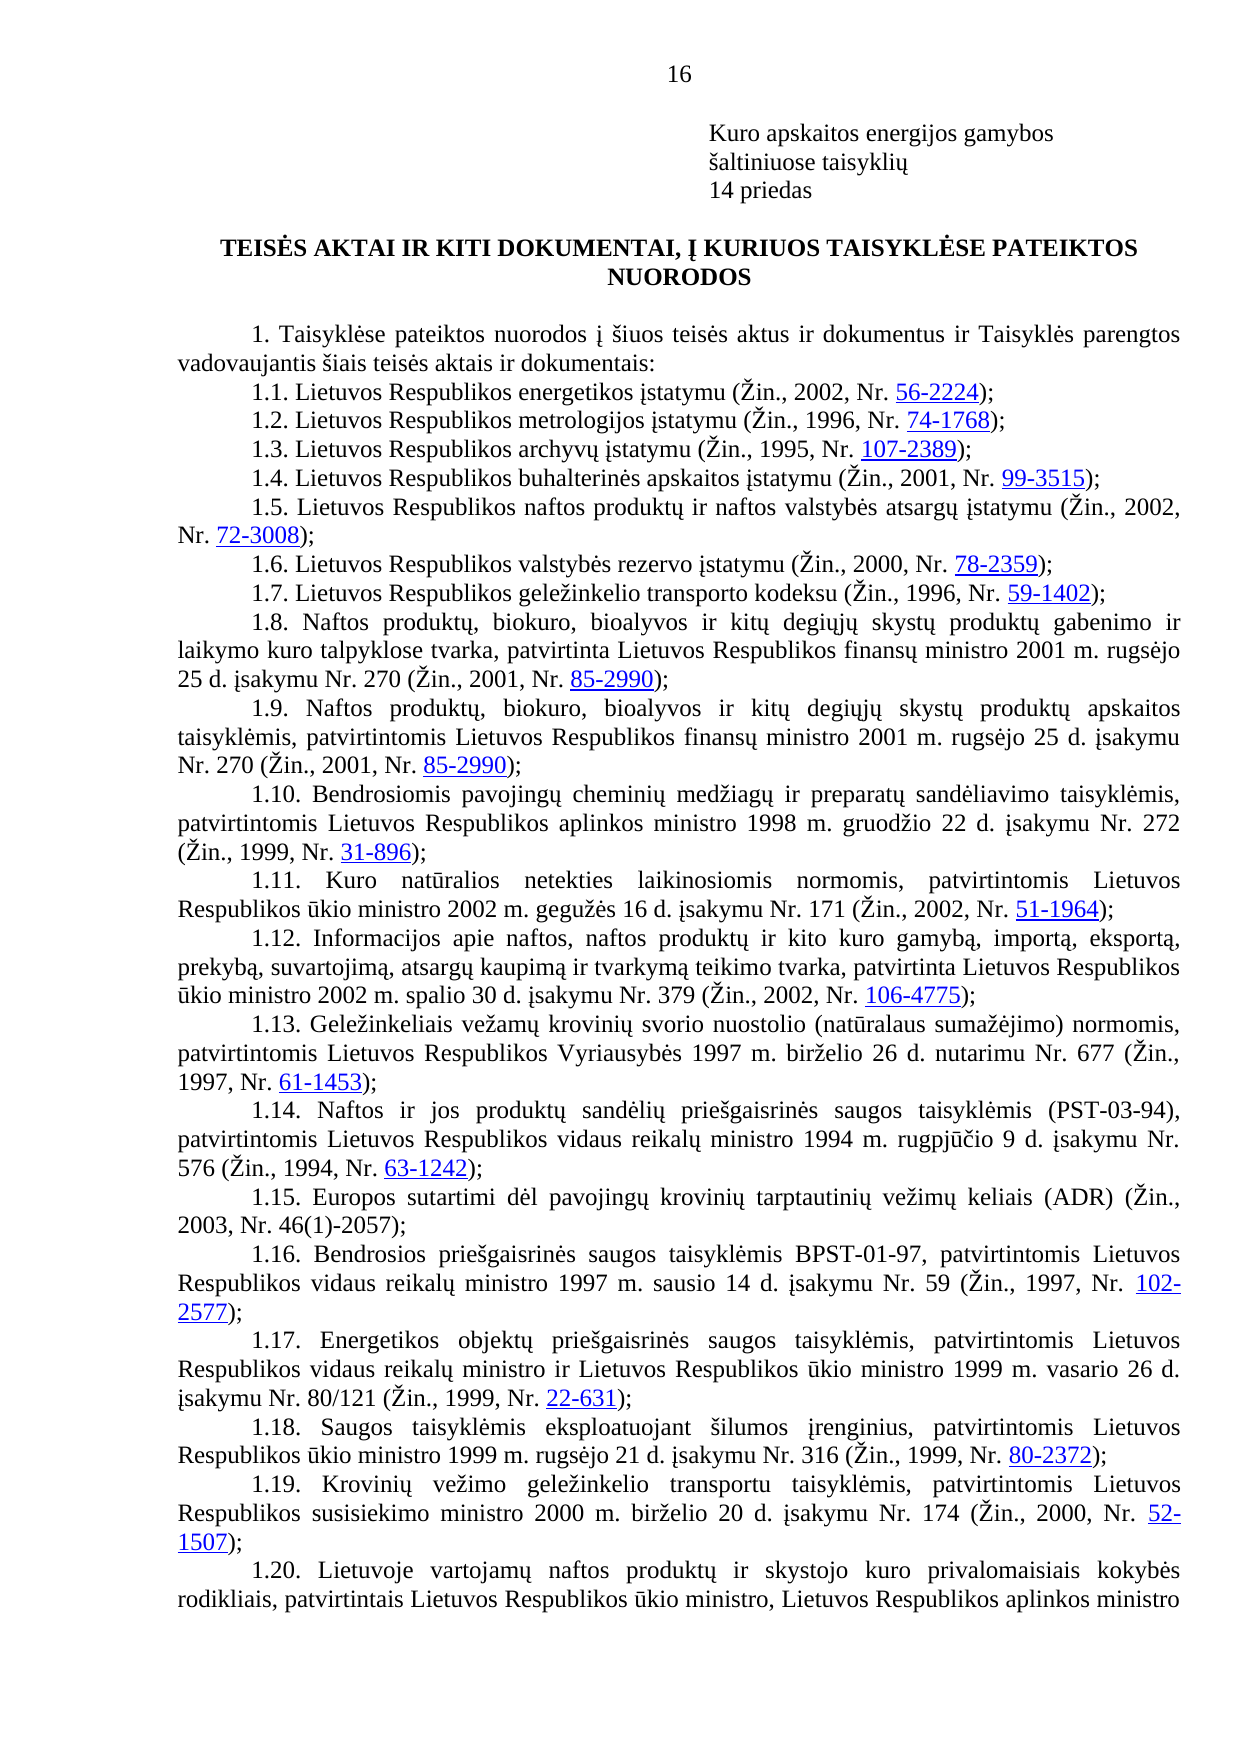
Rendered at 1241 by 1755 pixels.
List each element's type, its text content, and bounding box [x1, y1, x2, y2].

text 1.10. Bendrosiomis pavojingų cheminių medžiagų ir preparatų sandėliavimo taisyklėmis, patvirtintomis Lietuvos Respublikos aplinkos ministro 1998 m. gruodžio 22 d. įsakymu Nr. 272 (Žin., 1999, Nr. 31-896); [177, 779, 1181, 866]
text šaltiniuose taisyklių [177, 147, 1181, 176]
text 1.11. Kuro natūralios netekties laikinosiomis normomis, patvirtintomis Lietuvos Respublikos ūkio ministro 2002 m. gegužės 16 d. įsakymu Nr. 171 (Žin., 2002, Nr. 51-1964); [177, 866, 1181, 923]
text 1.1. Lietuvos Respublikos energetikos įstatymu (Žin., 2002, Nr. 56-2224); [177, 377, 1181, 406]
text 1.16. Bendrosios priešgaisrinės saugos taisyklėmis BPST-01-97, patvirtintomis Lietuvos Respublikos vidaus reikalų ministro 1997 m. sausio 14 d. įsakymu Nr. 59 (Žin., 1997, Nr. 102-2577); [177, 1239, 1181, 1326]
text 1.15. Europos sutartimi dėl pavojingų krovinių tarptautinių vežimų keliais (ADR) (Žin., 2003, Nr. 46(1)-2057); [177, 1182, 1181, 1239]
text 1. Taisyklėse pateiktos nuorodos į šiuos teisės aktus ir dokumentus ir Taisyklės parengtos vadovaujantis šiais teisės aktais ir dokumentais: [177, 319, 1181, 377]
text 1.13. Geležinkeliais vežamų krovinių svorio nuostolio (natūralaus sumažėjimo) normomis, patvirtintomis Lietuvos Respublikos Vyriausybės 1997 m. birželio 26 d. nutarimu Nr. 677 (Žin., 1997, Nr. 61-1453); [177, 1009, 1181, 1096]
text 1.6. Lietuvos Respublikos valstybės rezervo įstatymu (Žin., 2000, Nr. 78-2359); [177, 549, 1181, 578]
text 1.8. Naftos produktų, biokuro, bioalyvos ir kitų degiųjų skystų produktų gabenimo ir laikymo kuro talpyklose tvarka, patvirtinta Lietuvos Respublikos finansų ministro 2001 m. rugsėjo 25 d. įsakymu Nr. 270 (Žin., 2001, Nr. 85-2990); [177, 607, 1181, 693]
text 1.14. Naftos ir jos produktų sandėlių priešgaisrinės saugos taisyklėmis (PST-03-94), patvirtintomis Lietuvos Respublikos vidaus reikalų ministro 1994 m. rugpjūčio 9 d. įsakymu Nr. 576 (Žin., 1994, Nr. 63-1242); [177, 1096, 1181, 1182]
text 1.9. Naftos produktų, biokuro, bioalyvos ir kitų degiųjų skystų produktų apskaitos taisyklėmis, patvirtintomis Lietuvos Respublikos finansų ministro 2001 m. rugsėjo 25 d. įsakymu Nr. 270 (Žin., 2001, Nr. 85-2990); [177, 693, 1181, 779]
text 1.19. Krovinių vežimo geležinkelio transportu taisyklėmis, patvirtintomis Lietuvos Respublikos susisiekimo ministro 2000 m. birželio 20 d. įsakymu Nr. 174 (Žin., 2000, Nr. 52-1507); [177, 1469, 1181, 1556]
text 1.4. Lietuvos Respublikos buhalterinės apskaitos įstatymu (Žin., 2001, Nr. 99-3515); [177, 463, 1181, 492]
text 1.5. Lietuvos Respublikos naftos produktų ir naftos valstybės atsargų įstatymu (Žin., 2002, Nr. 72-3008); [177, 492, 1181, 549]
text 1.2. Lietuvos Respublikos metrologijos įstatymu (Žin., 1996, Nr. 74-1768); [177, 406, 1181, 434]
text 1.18. Saugos taisyklėmis eksploatuojant šilumos įrenginius, patvirtintomis Lietuvos Respublikos ūkio ministro 1999 m. rugsėjo 21 d. įsakymu Nr. 316 (Žin., 1999, Nr. 80-2372); [177, 1412, 1181, 1469]
text TEISĖS AKTAI IR KITI DOKUMENTAI, Į KURIUOS TAISYKLĖSE PATEIKTOS NUORODOS [177, 233, 1181, 291]
text 14 priedas [177, 176, 1181, 204]
text 1.7. Lietuvos Respublikos geležinkelio transporto kodeksu (Žin., 1996, Nr. 59-1402); [177, 578, 1181, 607]
text 1.20. Lietuvoje vartojamų naftos produktų ir skystojo kuro privalomaisiais kokybės rodikliais, patvirtintais Lietuvos Respublikos ūkio ministro, Lietuvos Respublikos aplinkos ministro [177, 1556, 1181, 1613]
text Kuro apskaitos energijos gamybos [709, 118, 1181, 147]
text 1.3. Lietuvos Respublikos archyvų įstatymu (Žin., 1995, Nr. 107-2389); [177, 434, 1181, 463]
text 1.17. Energetikos objektų priešgaisrinės saugos taisyklėmis, patvirtintomis Lietuvos Respublikos vidaus reikalų ministro ir Lietuvos Respublikos ūkio ministro 1999 m. vasario 26 d. įsakymu Nr. 80/121 (Žin., 1999, Nr. 22-631); [177, 1326, 1181, 1412]
text 1.12. Informacijos apie naftos, naftos produktų ir kito kuro gamybą, importą, eksportą, prekybą, suvartojimą, atsargų kaupimą ir tvarkymą teikimo tvarka, patvirtinta Lietuvos Respublikos ūkio ministro 2002 m. spalio 30 d. įsakymu Nr. 379 (Žin., 2002, Nr. 106-4775); [177, 923, 1181, 1009]
